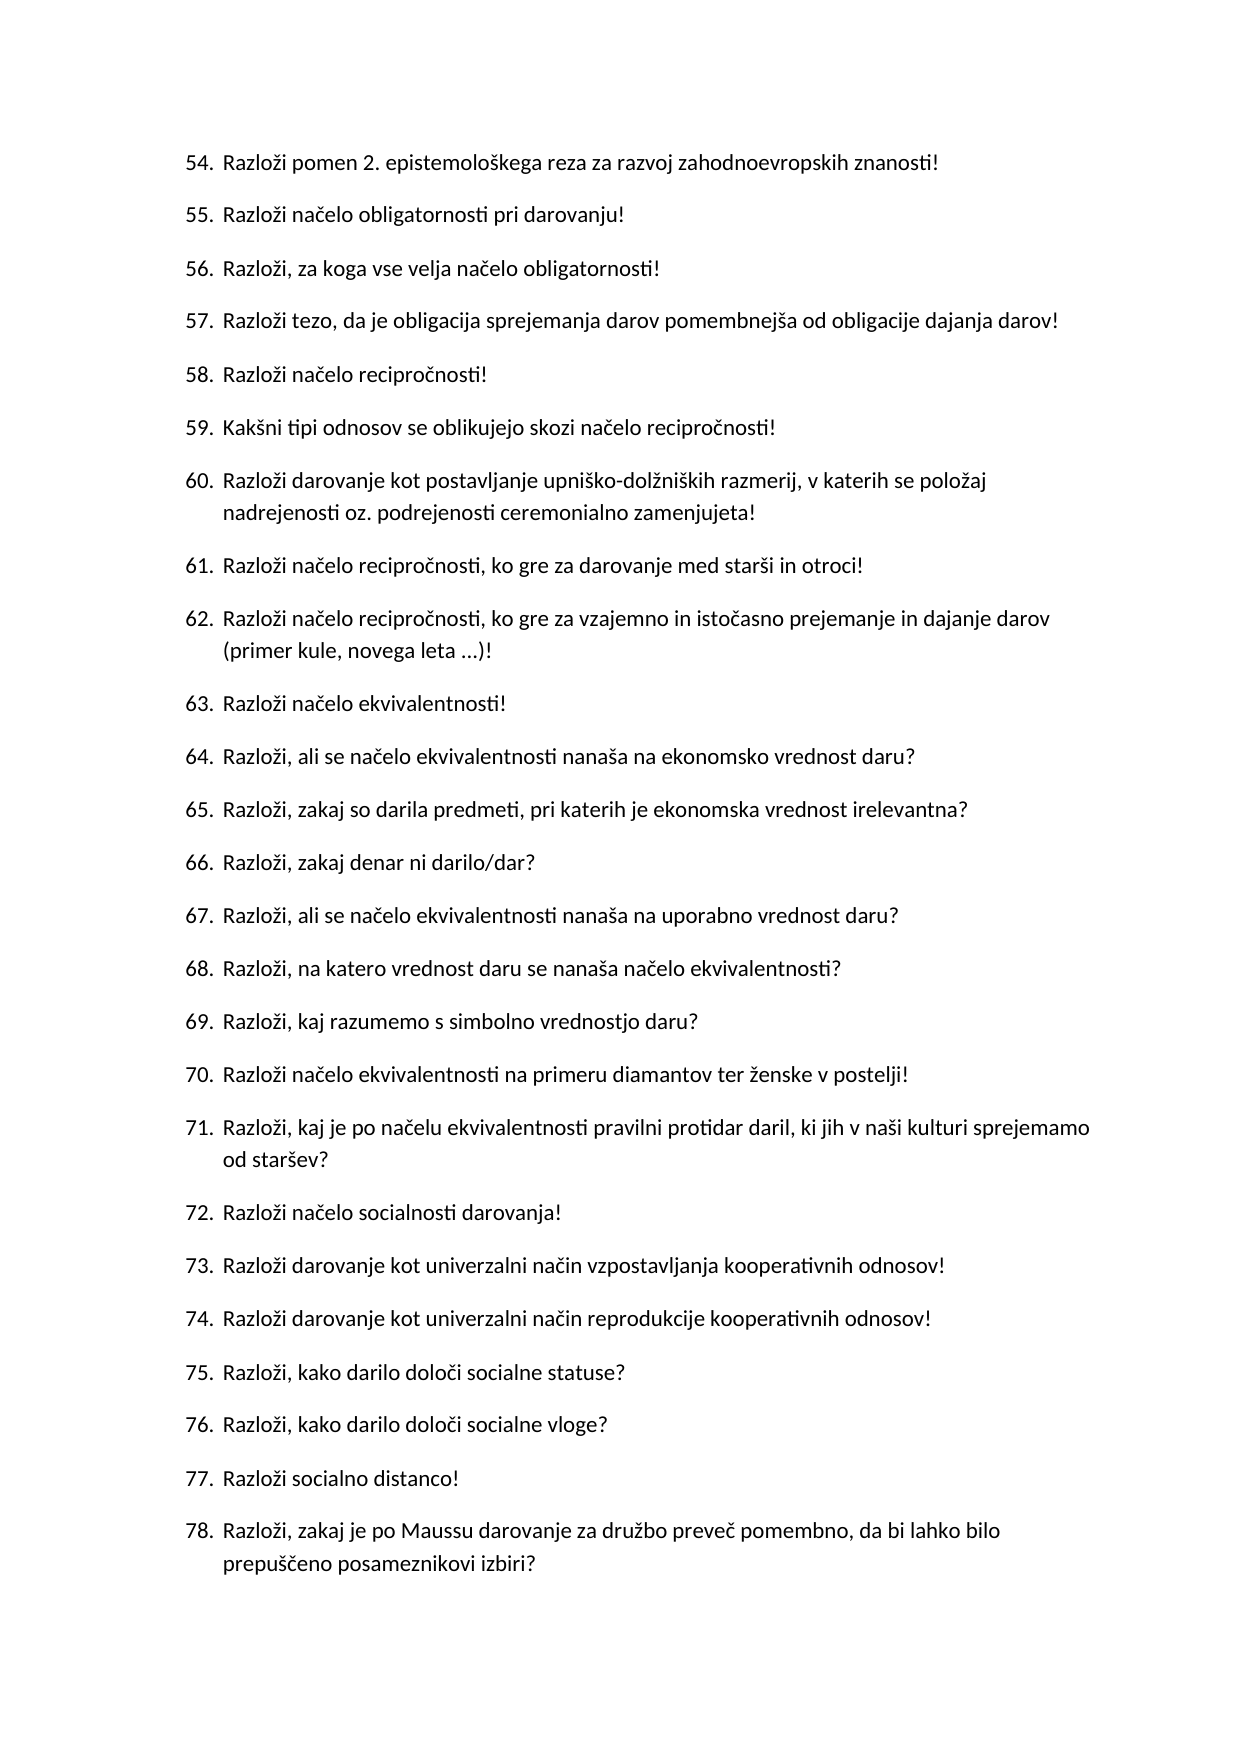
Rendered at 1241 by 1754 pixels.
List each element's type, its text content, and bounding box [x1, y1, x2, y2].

list Razloži, zakaj denar ni darilo/dar? [185, 848, 1093, 876]
list Razloži, kako darilo določi socialne vloge? [185, 1411, 1093, 1439]
list Razloži darovanje kot postavljanje upniško-dolžniških razmerij, v katerih se položaj nadrejenosti oz. podrejenosti ceremonialno zamenjujeta! [185, 466, 1093, 526]
list Razloži, za koga vse velja načelo obligatornosti! [185, 254, 1093, 282]
list Razloži načelo ekvivalentnosti na primeru diamantov ter ženske v postelji! [185, 1060, 1093, 1088]
list Razloži načelo recipročnosti, ko gre za darovanje med starši in otroci! [185, 551, 1093, 579]
list Razloži, zakaj so darila predmeti, pri katerih je ekonomska vrednost irelevantna? [185, 795, 1093, 823]
list Razloži, ali se načelo ekvivalentnosti nanaša na uporabno vrednost daru? [185, 901, 1093, 929]
list Kakšni tipi odnosov se oblikujejo skozi načelo recipročnosti! [185, 413, 1093, 441]
list Razloži, ali se načelo ekvivalentnosti nanaša na ekonomsko vrednost daru? [185, 742, 1093, 770]
list Razloži darovanje kot univerzalni način vzpostavljanja kooperativnih odnosov! [185, 1252, 1093, 1279]
list Razloži, kako darilo določi socialne statuse? [185, 1358, 1093, 1386]
list Razloži socialno distanco! [185, 1464, 1093, 1492]
list Razloži, kaj razumemo s simbolno vrednostjo daru? [185, 1007, 1093, 1035]
list Razloži darovanje kot univerzalni način reprodukcije kooperativnih odnosov! [185, 1304, 1093, 1333]
list Razloži tezo, da je obligacija sprejemanja darov pomembnejša od obligacije dajanja darov! [185, 307, 1093, 335]
list Razloži načelo obligatornosti pri darovanju! [185, 201, 1093, 229]
list Razloži načelo recipročnosti, ko gre za vzajemno in istočasno prejemanje in dajanje darov (primer kule, novega leta ...)! [185, 604, 1093, 664]
list Razloži načelo ekvivalentnosti! [185, 689, 1093, 717]
list Razloži načelo recipročnosti! [185, 360, 1093, 388]
list Razloži, zakaj je po Maussu darovanje za družbo preveč pomembno, da bi lahko bilo prepuščeno posameznikovi izbiri? [185, 1517, 1093, 1577]
list Razloži načelo socialnosti darovanja! [185, 1198, 1093, 1227]
list Razloži, kaj je po načelu ekvivalentnosti pravilni protidar daril, ki jih v naši kulturi sprejemamo od staršev? [185, 1113, 1093, 1173]
list Razloži, na katero vrednost daru se nanaša načelo ekvivalentnosti? [185, 954, 1093, 982]
list Razloži pomen 2. epistemološkega reza za razvoj zahodnoevropskih znanosti! [185, 148, 1093, 176]
